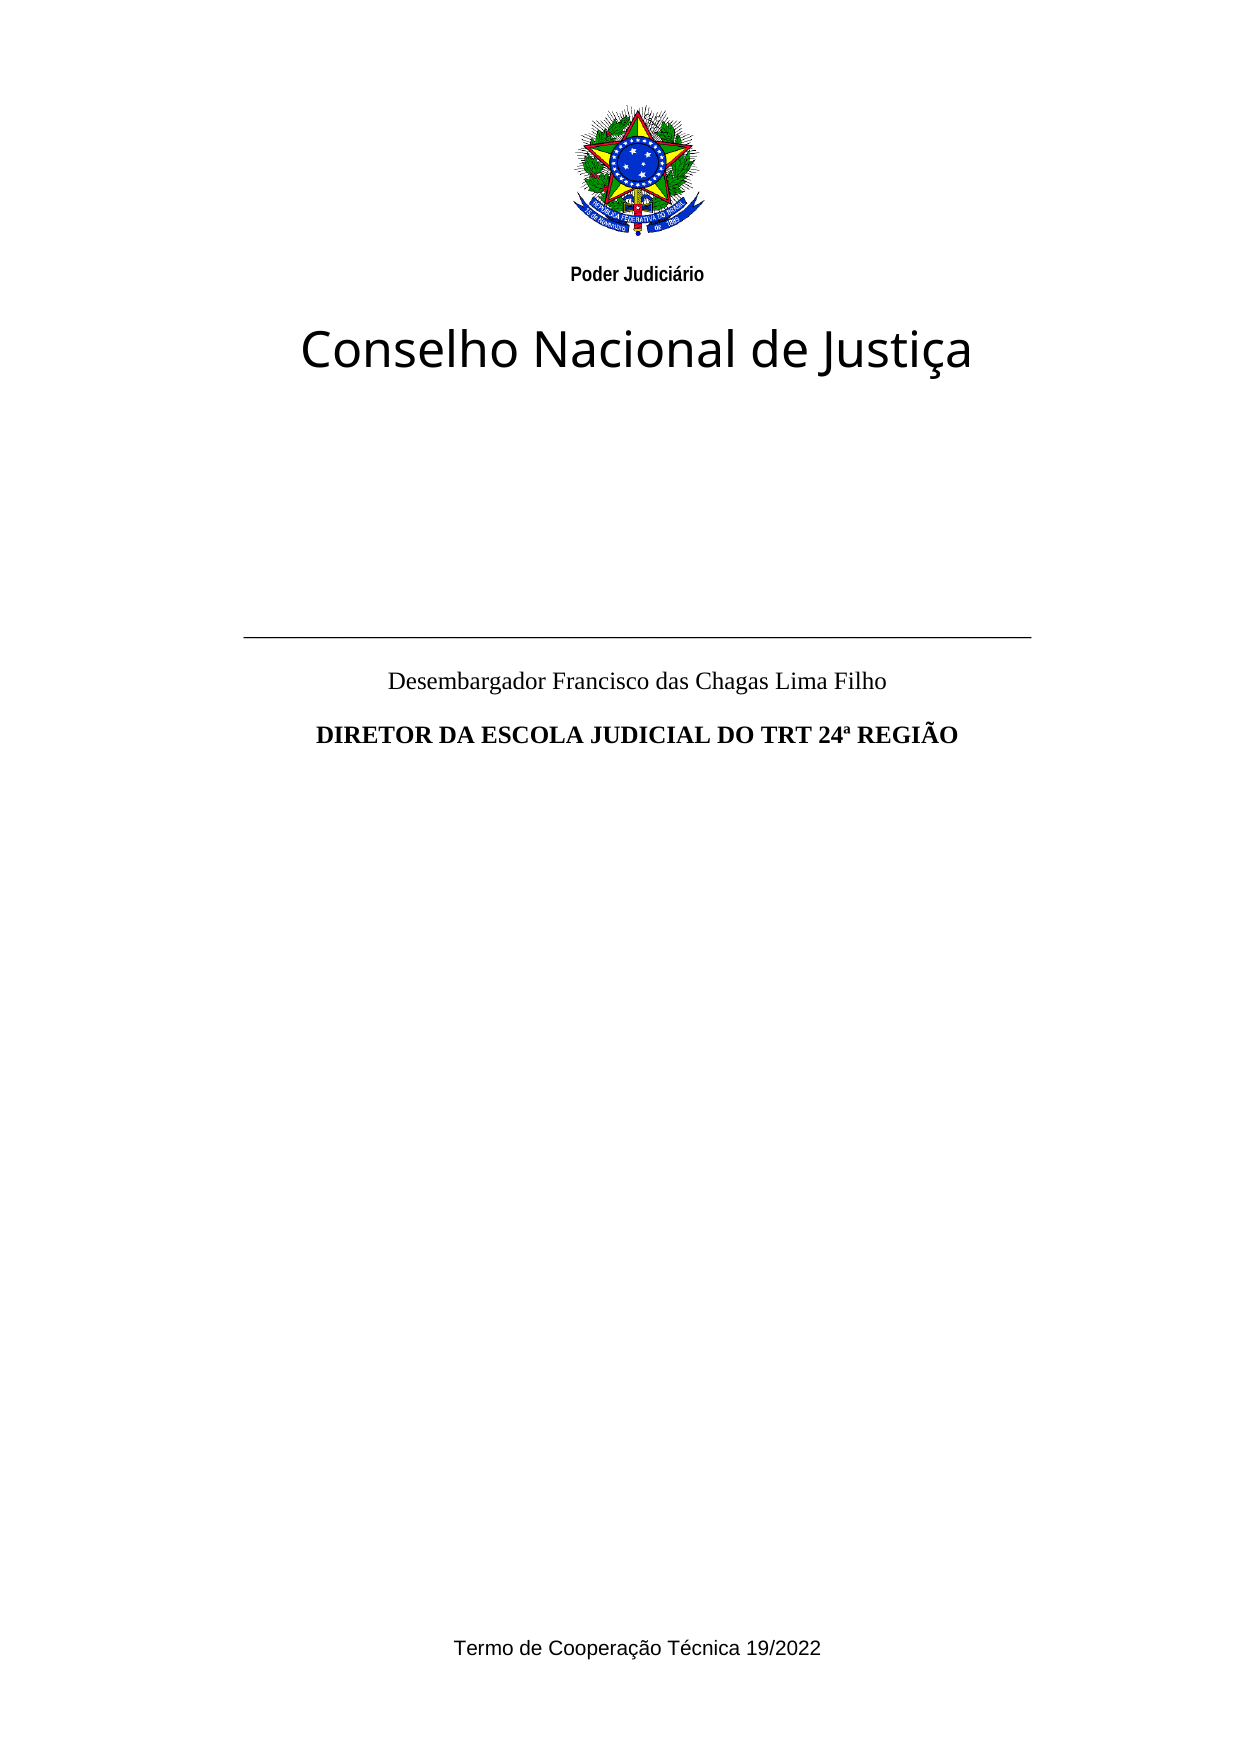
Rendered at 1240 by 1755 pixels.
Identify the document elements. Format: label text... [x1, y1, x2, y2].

text DIRETOR DA ESCOLA JUDICIAL DO TRT 24ª REGIÃO [133, 720, 1142, 748]
text Desembargador Francisco das Chagas Lima Filho [133, 666, 1142, 694]
text _______________________________________________________________ [133, 612, 1142, 641]
